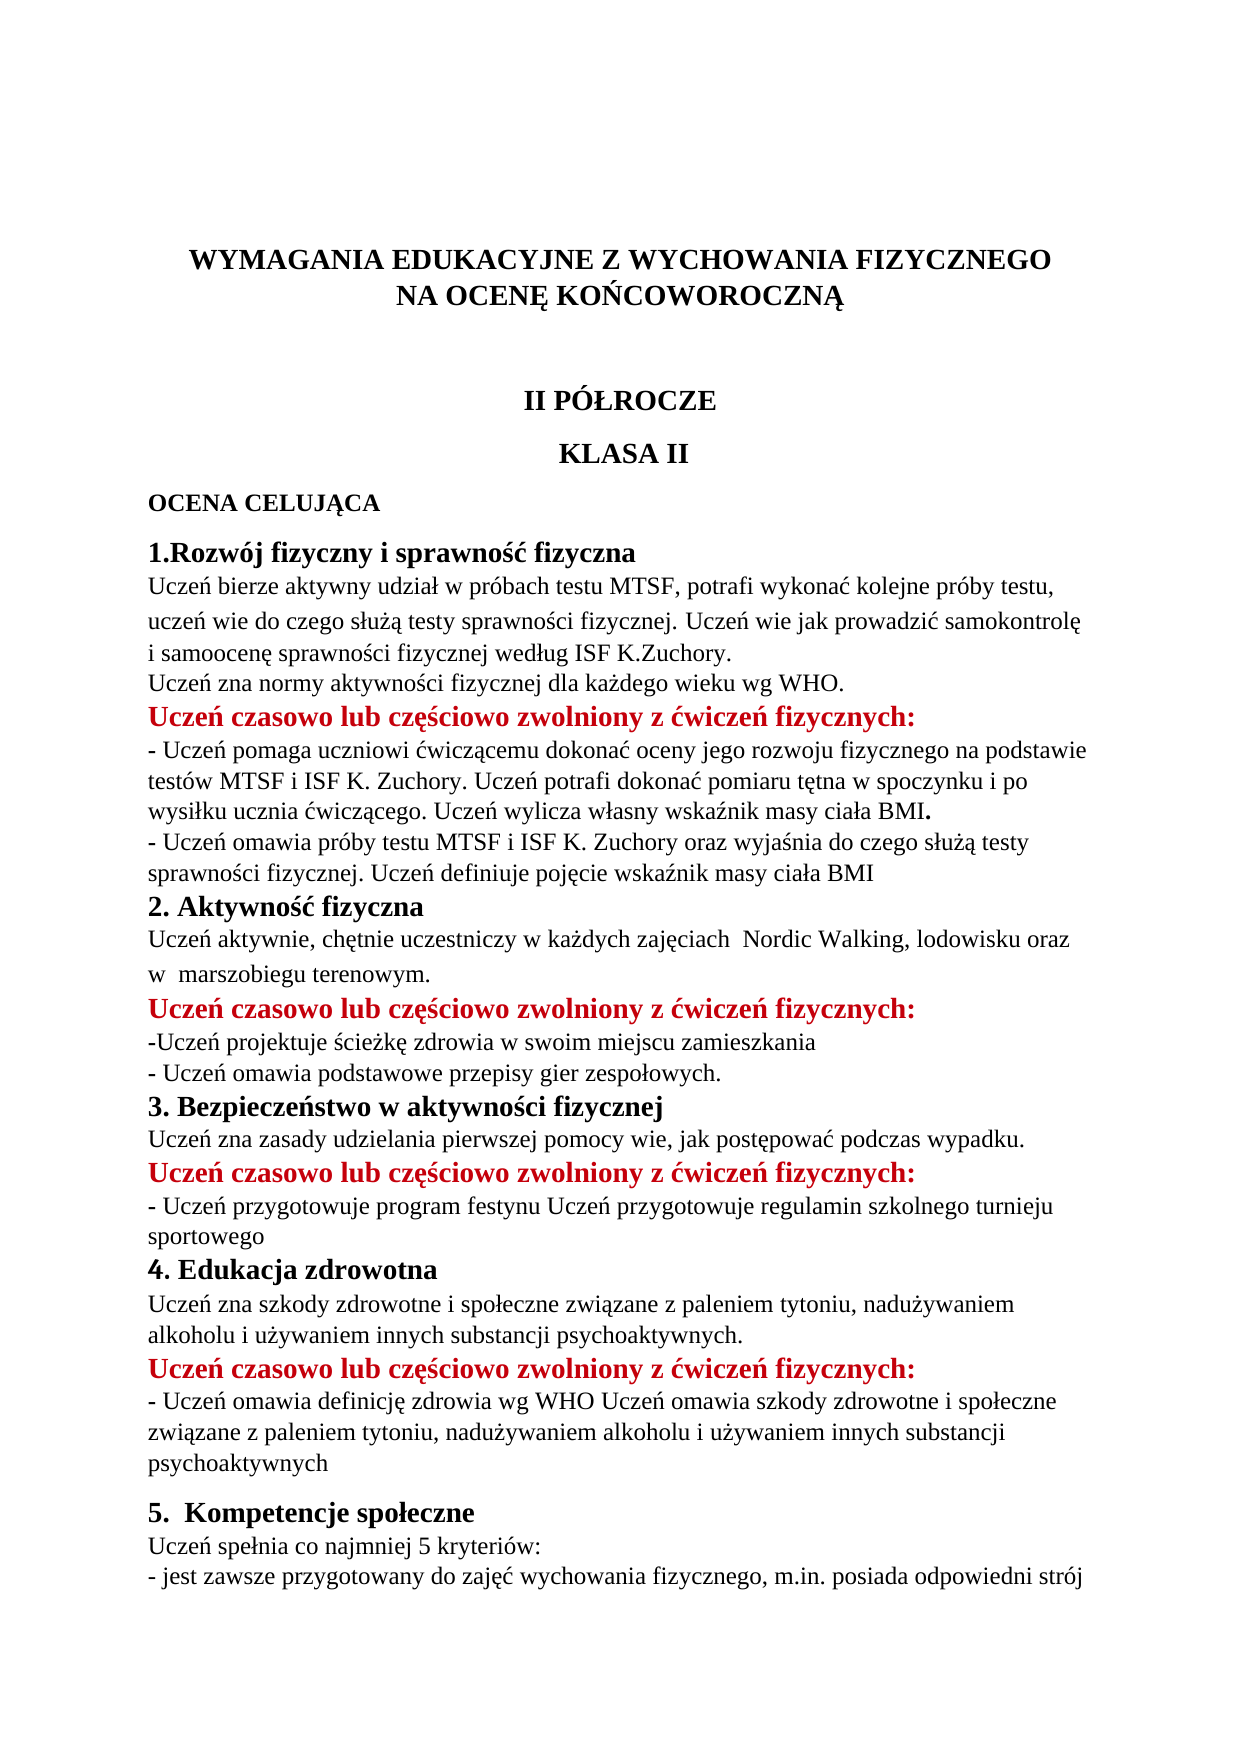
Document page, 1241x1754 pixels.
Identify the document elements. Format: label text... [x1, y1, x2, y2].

text 5. Kompetencje społeczne Uczeń spełnia co najmniej 5 kryteriów: - jest zawsze przygotowany do zajęć wychowania fizycznego, m.in. posiada odpowiedni strój [148, 1495, 1093, 1590]
text OCENA CELUJĄCA [148, 488, 1093, 517]
text KLASA II [148, 436, 1093, 469]
text 1.Rozwój fizyczny i sprawność fizyczna Uczeń bierze aktywny udział w próbach testu MTSF, potrafi wykonać kolejne próby testu, uczeń wie do czego służą testy sprawności fizycznej. Uczeń wie jak prowadzić samokontrolę i samoocenę sprawności fizycznej według ISF K.Zuchory. Uczeń zna normy aktywności fizycznej dla każdego wieku wg WHO. Uczeń czasowo lub częściowo zwolniony z ćwiczeń fizycznych: - Uczeń pomaga uczniowi ćwiczącemu dokonać oceny jego rozwoju fizycznego na podstawie testów MTSF i ISF K. Zuchory. Uczeń potrafi dokonać pomiaru tętna w spoczynku i po wysiłku ucznia ćwiczącego. Uczeń wylicza własny wskaźnik masy ciała BMI. - Uczeń omawia próby testu MTSF i ISF K. Zuchory oraz wyjaśnia do czego służą testy sprawności fizycznej. Uczeń definiuje pojęcie wskaźnik masy ciała BMI 2. Aktywność fizyczna Uczeń aktywnie, chętnie uczestniczy w każdych zajęciach Nordic Walking, lodowisku oraz w marszobiegu terenowym. Uczeń czasowo lub częściowo zwolniony z ćwiczeń fizycznych: -Uczeń projektuje ścieżkę zdrowia w swoim miejscu zamieszkania - Uczeń omawia podstawowe przepisy gier zespołowych. 3. Bezpieczeństwo w aktywności fizycznej Uczeń zna zasady udzielania pierwszej pomocy wie, jak postępować podczas wypadku. Uczeń czasowo lub częściowo zwolniony z ćwiczeń fizycznych: - Uczeń przygotowuje program festynu Uczeń przygotowuje regulamin szkolnego turnieju sportowego 4. Edukacja zdrowotna Uczeń zna szkody zdrowotne i społeczne związane z paleniem tytoniu, nadużywaniem alkoholu i używaniem innych substancji psychoaktywnych. Uczeń czasowo lub częściowo zwolniony z ćwiczeń fizycznych: - Uczeń omawia definicję zdrowia wg WHO Uczeń omawia szkody zdrowotne i społeczne związane z paleniem tytoniu, nadużywaniem alkoholu i używaniem innych substancji psychoaktywnych [148, 536, 1093, 1477]
text WYMAGANIA EDUKACYJNE Z WYCHOWANIA FIZYCZNEGO NA OCENĘ KOŃCOWOROCZNĄ [148, 242, 1093, 312]
text II PÓŁROCZE [148, 383, 1093, 417]
